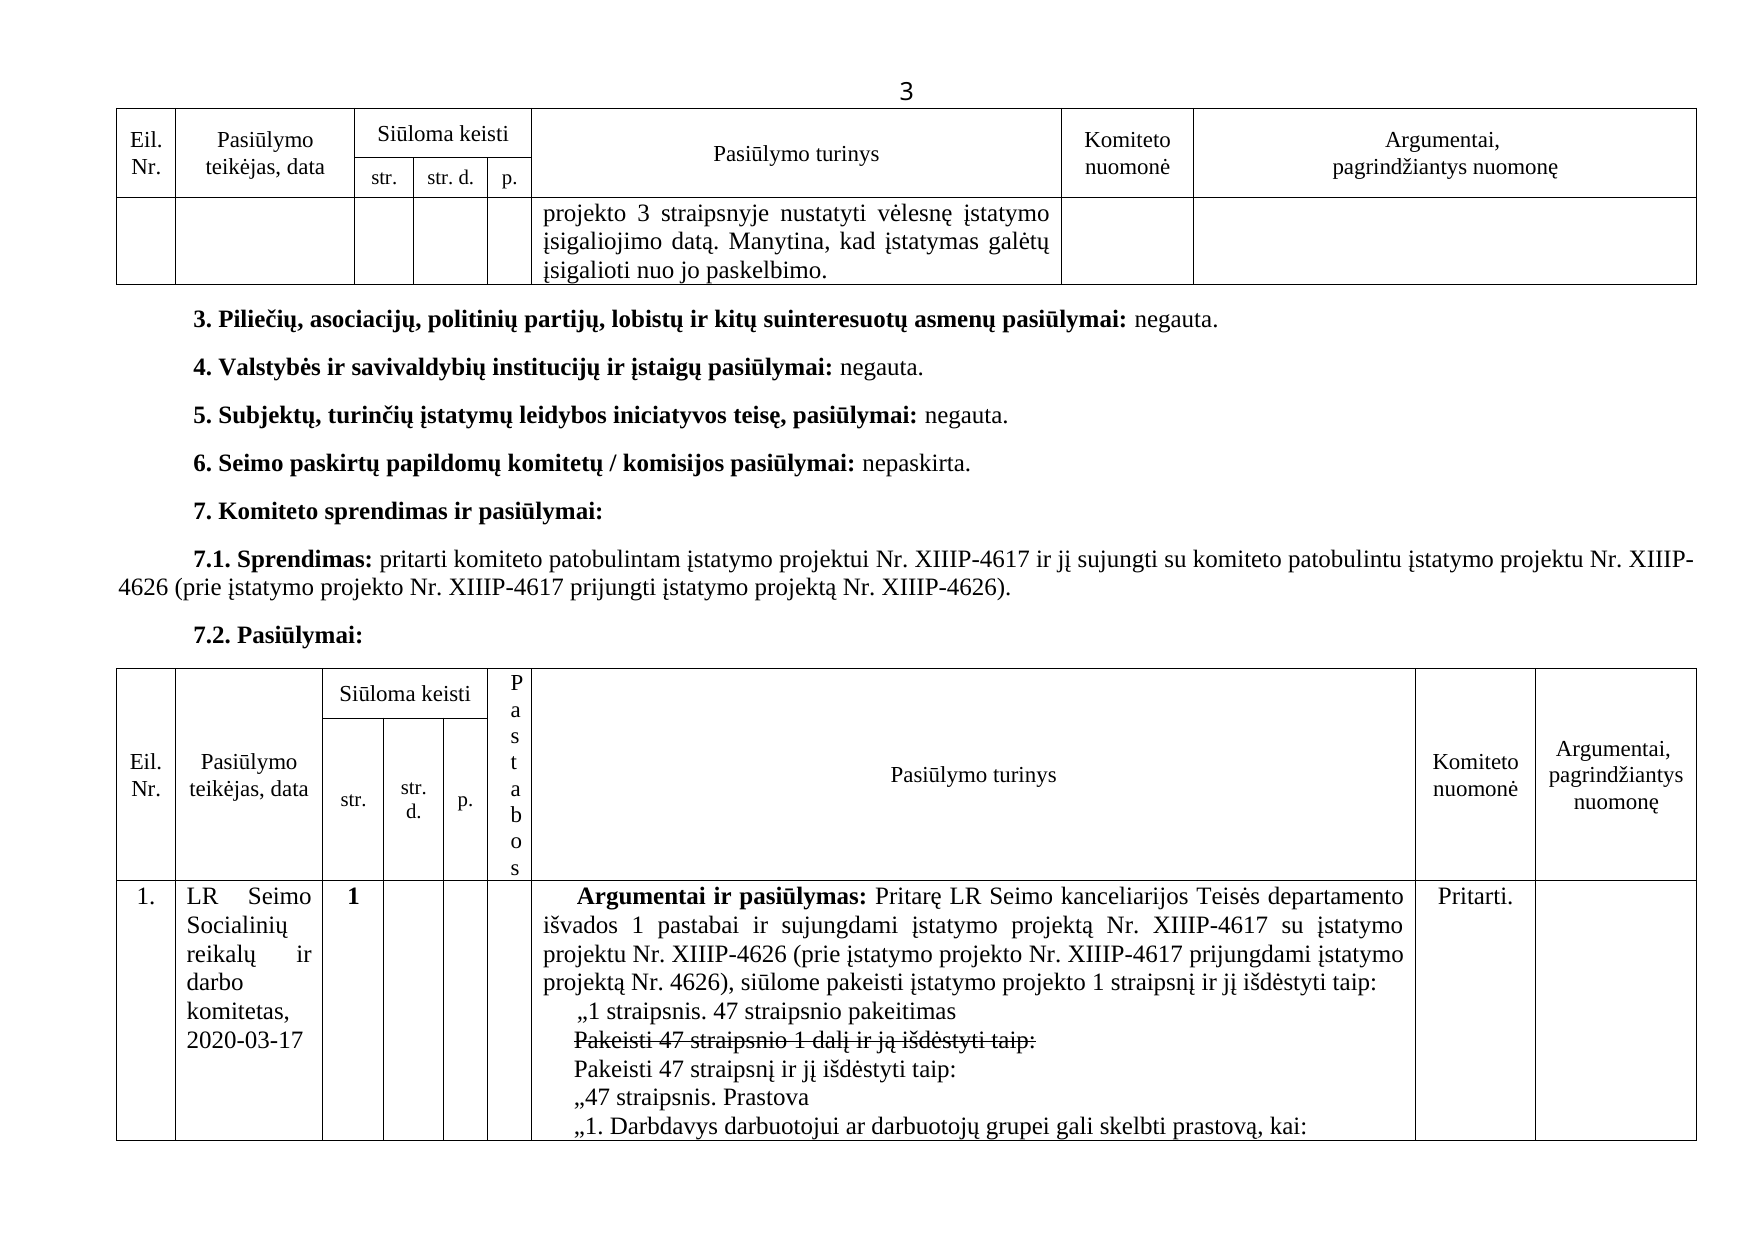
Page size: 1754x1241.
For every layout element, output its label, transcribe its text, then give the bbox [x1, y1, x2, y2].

table_cell str. d. [414, 158, 487, 197]
table_cell LR Seimo Socialinių reikalų ir darbo komitetas, 2020-03-17 [176, 881, 322, 1140]
text 3. Piliečių, asociacijų, politinių partijų, lobistų ir kitų suinteresuotų asmenų pasiūlymai: negauta. [118, 304, 1695, 333]
table_header Pasiūlymo teikėjas, data [176, 669, 322, 880]
text 5. Subjektų, turinčių įstatymų leidybos iniciatyvos teisę, pasiūlymai: negauta. [118, 400, 1695, 429]
table_header Komiteto nuomonė [1416, 669, 1535, 880]
table_cell [444, 881, 487, 1140]
table_cell [1194, 198, 1696, 284]
table_cell str. [323, 719, 383, 880]
table_header Pasiūlymo teikėjas, data [176, 109, 354, 197]
table_cell [384, 881, 443, 1140]
table_cell str. d. [384, 719, 443, 880]
text 7. Komiteto sprendimas ir pasiūlymai: [118, 496, 1695, 524]
table_header Siūloma keisti [323, 669, 487, 717]
table_header Pastabos [488, 669, 531, 880]
table_cell [488, 198, 531, 284]
table_header Pasiūlymo turinys [532, 669, 1415, 880]
table_cell p. [444, 719, 487, 880]
table_cell [414, 198, 487, 284]
table_cell Argumentai ir pasiūlymas: Pritarę LR Seimo kanceliarijos Teisės departamento išvados 1 pastabai ir sujungdami įstatymo projektą Nr. XIIIP-4617 su įstatymo projektu Nr. XIIIP-4626 (prie įstatymo projekto Nr. XIIIP-4617 prijungdami įstatymo projektą Nr. 4626), siūlome pakeisti įstatymo projekto 1 straipsnį ir jį išdėstyti taip: „1 straipsnis. 47 straipsnio pakeitimas Pakeisti 47 straipsnio 1 dalį ir ją išdėstyti taip: Pakeisti 47 straipsnį ir jį išdėstyti taip: „47 straipsnis. Prastova „1. Darbdavys darbuotojui ar darbuotojų grupei gali skelbti prastovą, kai: [532, 881, 1415, 1140]
table_header Eil. Nr. [117, 669, 175, 880]
table_cell [1062, 198, 1193, 284]
table_cell 1. [117, 881, 175, 1140]
table_cell p. [488, 158, 531, 197]
table_header Eil. Nr. [117, 109, 175, 197]
table_cell [1536, 881, 1696, 1140]
table_cell 1 [323, 881, 383, 1140]
text 4. Valstybės ir savivaldybių institucijų ir įstaigų pasiūlymai: negauta. [118, 352, 1695, 381]
table_cell projekto 3 straipsnyje nustatyti vėlesnę įstatymo įsigaliojimo datą. Manytina, kad įstatymas galėtų įsigalioti nuo jo paskelbimo. [532, 198, 1061, 284]
table_cell str. [355, 158, 413, 197]
table_header Argumentai, pagrindžiantys nuomonę [1536, 669, 1696, 880]
table_cell Pritarti. [1416, 881, 1535, 1140]
table_header Komiteto nuomonė [1062, 109, 1193, 197]
table_header Argumentai, pagrindžiantys nuomonę [1194, 109, 1696, 197]
table_cell [117, 198, 175, 284]
text 7.1. Sprendimas: pritarti komiteto patobulintam įstatymo projektui Nr. XIIIP-4617 ir jį sujungti su komiteto patobulintu įstatymo projektu Nr. XIIIP-4626 (prie įstatymo projekto Nr. XIIIP-4617 prijungti įstatymo projektą Nr. XIIIP-4626). [118, 544, 1695, 601]
table_cell [176, 198, 354, 284]
table_header Pasiūlymo turinys [532, 109, 1061, 197]
table_header Siūloma keisti [355, 109, 531, 157]
text 7.2. Pasiūlymai: [118, 620, 1695, 649]
table_cell [355, 198, 413, 284]
table_cell [488, 881, 531, 1140]
text 6. Seimo paskirtų papildomų komitetų / komisijos pasiūlymai: nepaskirta. [118, 448, 1695, 477]
